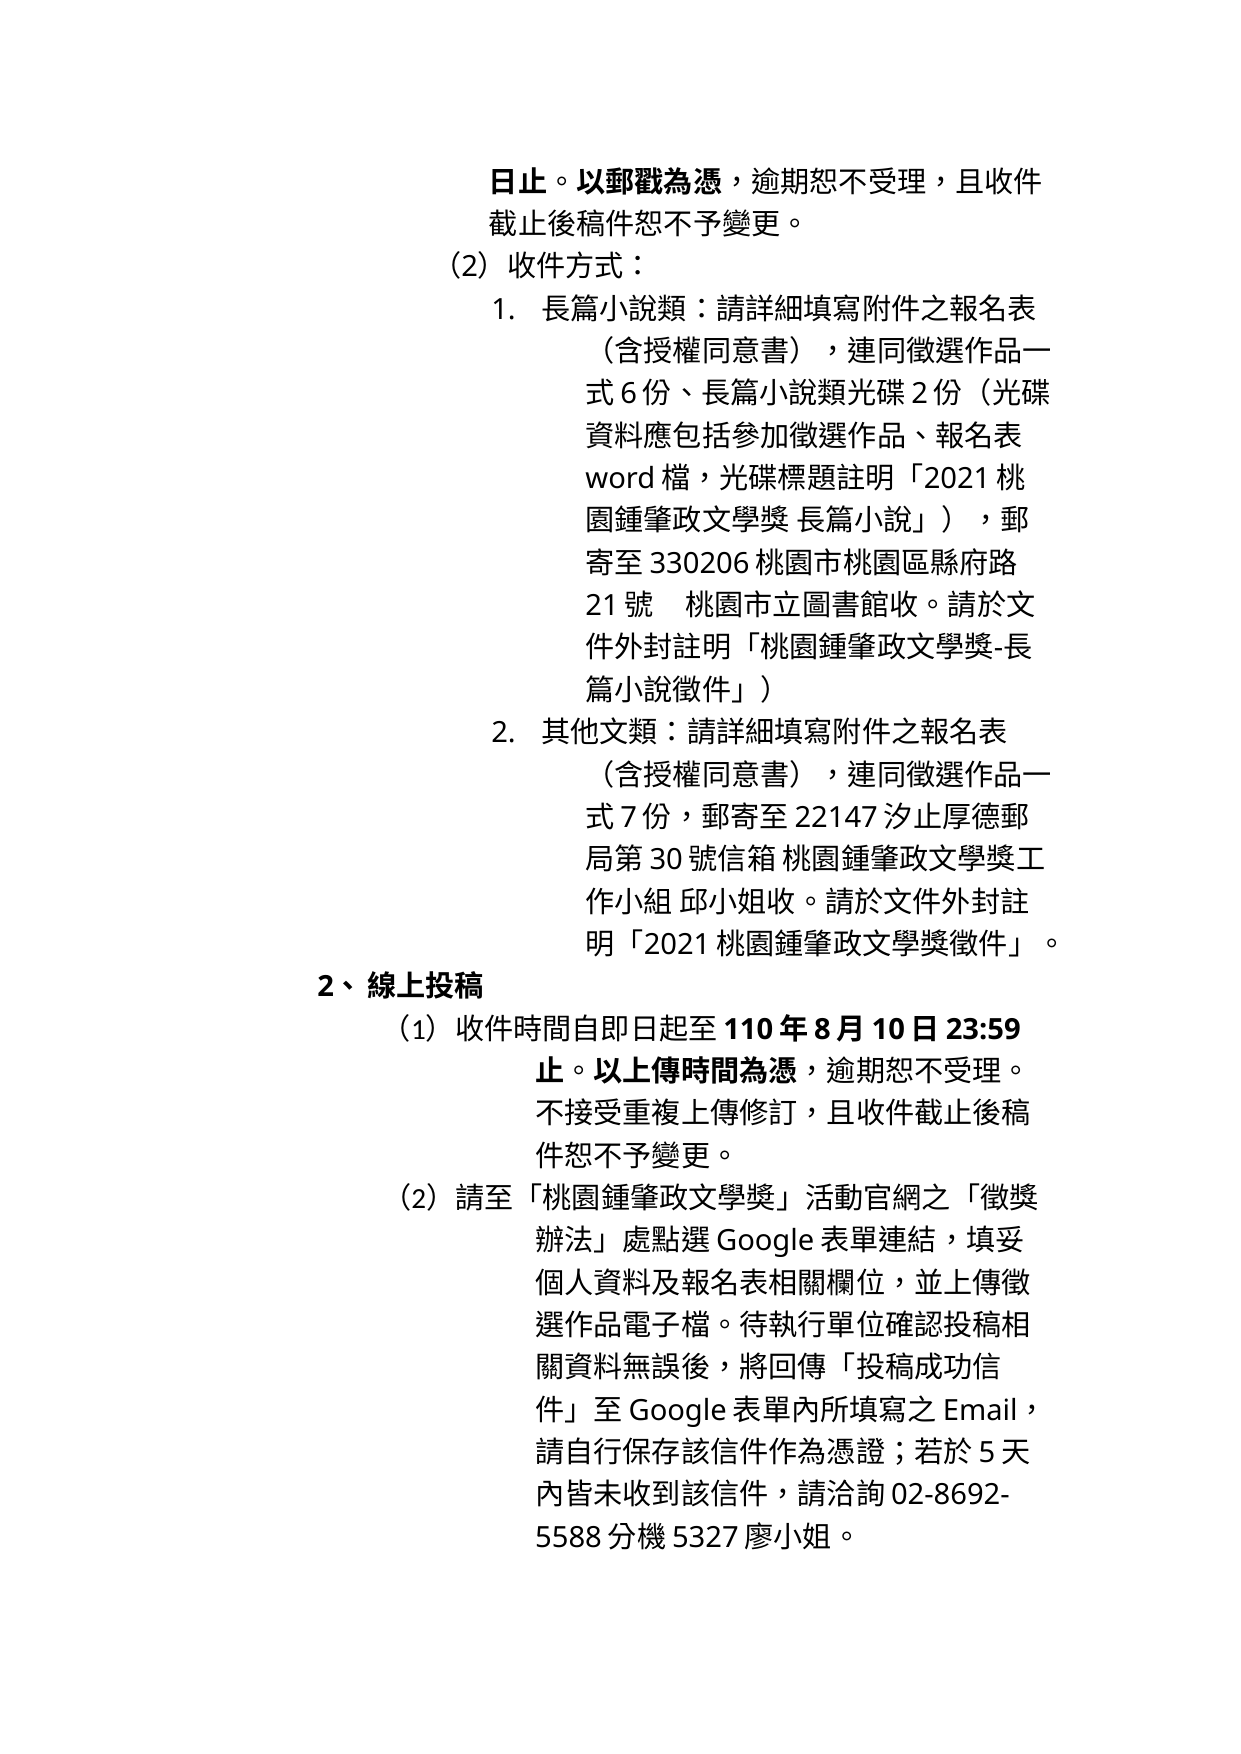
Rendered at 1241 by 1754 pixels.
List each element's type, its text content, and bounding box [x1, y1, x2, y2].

list 收件時間自即日起至110年8月10日23:59止。以上傳時間為憑，逾期恕不受理。不接受重複上傳修訂，且收件截止後稿件恕不予變更。 [382, 1005, 1053, 1174]
list 請至「桃園鍾肇政文學奬」活動官網之「徵獎辦法」處點選Google表單連結，填妥個人資料及報名表相關欄位，並上傳徵選作品電子檔。待執行單位確認投稿相關資料無誤後，將回傳「投稿成功信件」至Google表單內所填寫之Email，請自行保存該信件作為憑證；若於5天內皆未收到該信件，請洽詢02-8692-5588分機5327廖小姐。 [382, 1174, 1053, 1556]
list 日止。以郵戳為憑，逾期恕不受理，且收件截止後稿件恕不予變更。 [394, 158, 1053, 243]
list 收件方式： [432, 243, 1053, 285]
list 線上投稿 [317, 963, 1053, 1005]
list 長篇小說類：請詳細填寫附件之報名表（含授權同意書），連同徵選作品一式6份、長篇小說類光碟2份（光碟資料應包括參加徵選作品、報名表word檔，光碟標題註明「2021桃園鍾肇政文學獎 長篇小說」），郵寄至330206桃園市桃園區縣府路21號 桃園市立圖書館收。請於文件外封註明「桃園鍾肇政文學獎-長篇小說徵件」） [491, 285, 1053, 709]
list 其他文類：請詳細填寫附件之報名表（含授權同意書），連同徵選作品一式7份，郵寄至22147汐止厚德郵局第30號信箱 桃園鍾肇政文學獎工作小組 邱小姐收。請於文件外封註明「2021桃園鍾肇政文學獎徵件」。 [491, 709, 1053, 963]
